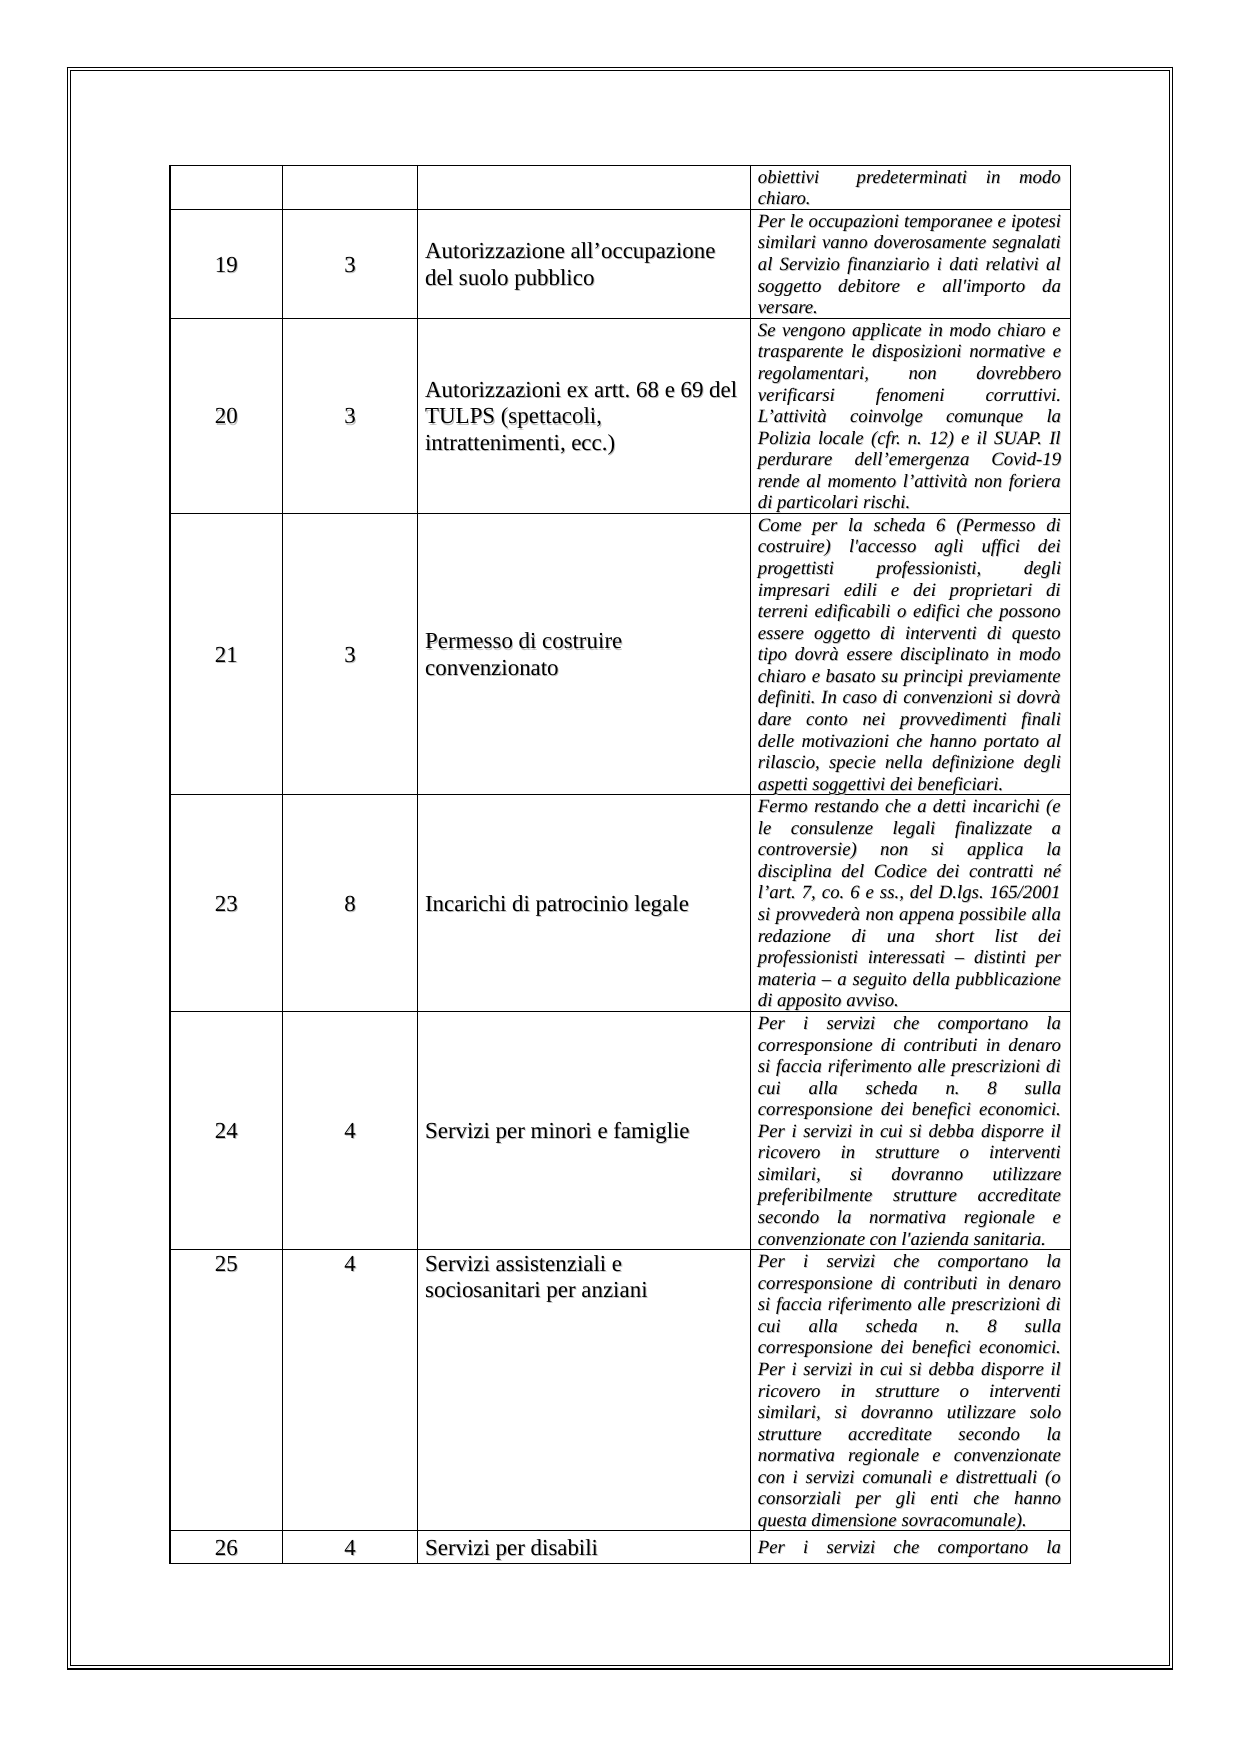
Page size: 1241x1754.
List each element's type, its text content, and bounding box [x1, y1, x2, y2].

table_cell 3 [283, 514, 417, 794]
table_cell 19 [171, 210, 282, 318]
table_cell 4 [283, 1250, 417, 1530]
table_cell Per i servizi che comportano la [751, 1531, 1070, 1563]
table_cell Come per la scheda 6 (Permesso di costruire) l'accesso agli uffici dei progettisti professionisti, degli impresari edili e dei proprietari di terreni edificabili o edifici che possono essere oggetto di interventi di questo tipo dovrà essere disciplinato in modo chiaro e basato su principi previamente definiti. In caso di convenzioni si dovrà dare conto nei provvedimenti finali delle motivazioni che hanno portato al rilascio, specie nella definizione degli aspetti soggettivi dei beneficiari. [751, 514, 1070, 794]
table_cell Fermo restando che a detti incarichi (e le consulenze legali finalizzate a controversie) non si applica la disciplina del Codice dei contratti né l’art. 7, co. 6 e ss., del D.lgs. 165/2001 si provvederà non appena possibile alla redazione di una short list dei professionisti interessati – distinti per materia – a seguito della pubblicazione di apposito avviso. [751, 795, 1070, 1011]
table_cell [171, 166, 282, 209]
table_cell 3 [283, 319, 417, 513]
table_cell Per le occupazioni temporanee e ipotesi similari vanno doverosamente segnalati al Servizio finanziario i dati relativi al soggetto debitore e all'importo da versare. [751, 210, 1070, 318]
table_cell Autorizzazione all’occupazione del suolo pubblico [418, 210, 750, 318]
table_cell Autorizzazioni ex artt. 68 e 69 del TULPS (spettacoli, intrattenimenti, ecc.) [418, 319, 750, 513]
table_cell 4 [283, 1531, 417, 1563]
table_cell Per i servizi che comportano la corresponsione di contributi in denaro si faccia riferimento alle prescrizioni di cui alla scheda n. 8 sulla corresponsione dei benefici economici. Per i servizi in cui si debba disporre il ricovero in strutture o interventi similari, si dovranno utilizzare solo strutture accreditate secondo la normativa regionale e convenzionate con i servizi comunali e distrettuali (o consorziali per gli enti che hanno questa dimensione sovracomunale). [751, 1250, 1070, 1530]
table_cell Permesso di costruire convenzionato [418, 514, 750, 794]
table_cell [283, 166, 417, 209]
table_cell 3 [283, 210, 417, 318]
table_cell Se vengono applicate in modo chiaro e trasparente le disposizioni normative e regolamentari, non dovrebbero verificarsi fenomeni corruttivi. L’attività coinvolge comunque la Polizia locale (cfr. n. 12) e il SUAP. Il perdurare dell’emergenza Covid-19 rende al momento l’attività non foriera di particolari rischi. [751, 319, 1070, 513]
table_cell Servizi per disabili [418, 1531, 750, 1563]
table_cell 21 [171, 514, 282, 794]
table_cell 24 [171, 1012, 282, 1249]
table_cell 26 [171, 1531, 282, 1563]
table_cell Servizi per minori e famiglie [418, 1012, 750, 1249]
table_cell obiettivi predeterminati in modo chiaro. [751, 166, 1070, 209]
table_cell 4 [283, 1012, 417, 1249]
table_cell 8 [283, 795, 417, 1011]
table_cell 20 [171, 319, 282, 513]
table_cell Per i servizi che comportano la corresponsione di contributi in denaro si faccia riferimento alle prescrizioni di cui alla scheda n. 8 sulla corresponsione dei benefici economici. Per i servizi in cui si debba disporre il ricovero in strutture o interventi similari, si dovranno utilizzare preferibilmente strutture accreditate secondo la normativa regionale e convenzionate con l'azienda sanitaria. [751, 1012, 1070, 1249]
table_cell Incarichi di patrocinio legale [418, 795, 750, 1011]
table_cell [418, 166, 750, 209]
table_cell Servizi assistenziali e sociosanitari per anziani [418, 1250, 750, 1530]
table_cell 23 [171, 795, 282, 1011]
table_cell 25 [171, 1250, 282, 1530]
